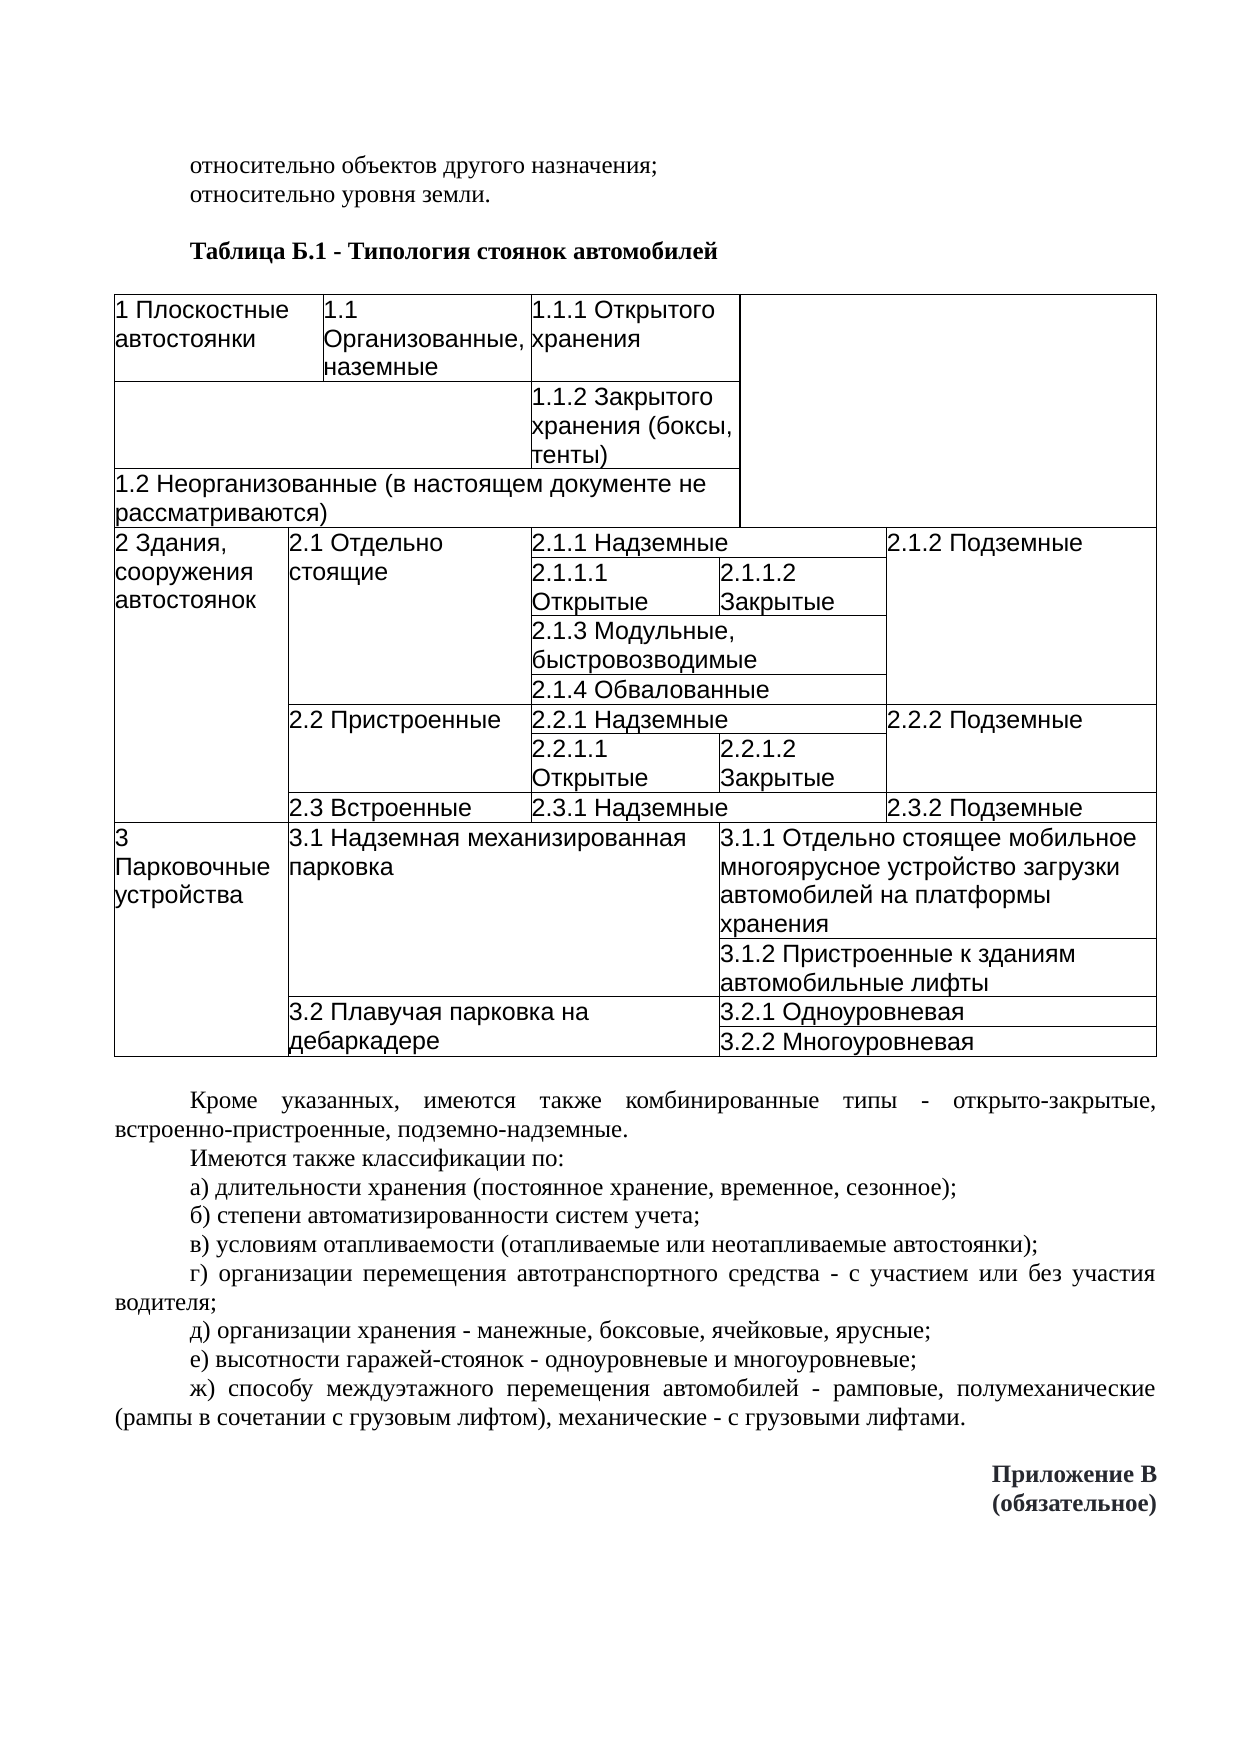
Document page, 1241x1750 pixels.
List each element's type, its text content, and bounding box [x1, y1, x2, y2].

table_cell 1.2 Неорганизованные (в настоящем документе не рассматриваются) [115, 469, 739, 527]
table_cell 3.2.1 Одноуровневая [720, 997, 1156, 1026]
table_cell 2 Здания, сооружения автостоянок [115, 528, 288, 822]
table_cell 2.1.1.1 Открытые [532, 558, 719, 615]
table_cell 2.1.3 Модульные, быстровозводимые [532, 616, 886, 674]
table_cell 3.2.2 Многоуровневая [720, 1027, 1156, 1056]
text в) условиям отапливаемости (отапливаемые или неотапливаемые автостоянки); [114, 1229, 1157, 1258]
text д) организации хранения - манежные, боксовые, ячейковые, ярусные; [114, 1316, 1157, 1344]
text Кроме указанных, имеются также комбинированные типы - открыто-закрытые, встроенно-пристроенные, подземно-надземные. [114, 1086, 1157, 1143]
table_cell 3.2 Плавучая парковка на дебаркадере [289, 997, 719, 1056]
table_header 1.1.1 Открытого хранения [532, 295, 739, 381]
table_cell 2.3.1 Надземные [532, 793, 886, 822]
text е) высотности гаражей-стоянок - одноуровневые и многоуровневые; [114, 1344, 1157, 1373]
table_cell [115, 382, 531, 468]
table_cell 2.1.1.2 Закрытые [720, 558, 886, 615]
text Имеются также классификации по: [114, 1143, 1157, 1172]
table_cell 2.1.4 Обвалованные [532, 675, 886, 703]
table_header 1.1 Организованные, наземные [324, 295, 531, 381]
table_cell 2.2.1.1 Открытые [532, 734, 719, 792]
table_cell 2.3.2 Подземные [887, 793, 1156, 822]
table_cell 2.1 Отдельно стоящие [289, 528, 531, 703]
table_cell 2.2.1 Надземные [532, 705, 886, 733]
text относительно объектов другого назначения; [114, 150, 1157, 179]
table_header 1 Плоскостные автостоянки [115, 295, 323, 381]
table_cell 2.1.1 Надземные [532, 528, 886, 557]
text г) организации перемещения автотранспортного средства - с участием или без участия водителя; [114, 1258, 1157, 1316]
table_cell 2.2 Пристроенные [289, 705, 531, 792]
table_cell 1.1.2 Закрытого хранения (боксы, тенты) [532, 382, 739, 468]
text Приложение В [114, 1459, 1157, 1488]
table_cell 3 Парковочные устройства [115, 823, 288, 1056]
text относительно уровня земли. [114, 179, 1157, 207]
text а) длительности хранения (постоянное хранение, временное, сезонное); [114, 1172, 1157, 1201]
text б) степени автоматизированности систем учета; [114, 1201, 1157, 1229]
table_header [741, 295, 1156, 527]
table_cell 2.2.1.2 Закрытые [720, 734, 886, 792]
table_cell 3.1.1 Отдельно стоящее мобильное многоярусное устройство загрузки автомобилей на платформы хранения [720, 823, 1156, 938]
table_cell 3.1 Надземная механизированная парковка [289, 823, 719, 996]
table_cell 2.2.2 Подземные [887, 705, 1156, 792]
table_cell 2.1.2 Подземные [887, 528, 1156, 703]
text ж) способу междуэтажного перемещения автомобилей - рамповые, полумеханические (рампы в сочетании с грузовым лифтом), механические - с грузовыми лифтами. [114, 1373, 1157, 1431]
table_cell 2.3 Встроенные [289, 793, 531, 822]
text Таблица Б.1 - Типология стоянок автомобилей [114, 236, 1157, 265]
text (обязательное) [114, 1488, 1157, 1517]
table_cell 3.1.2 Пристроенные к зданиям автомобильные лифты [720, 939, 1156, 996]
